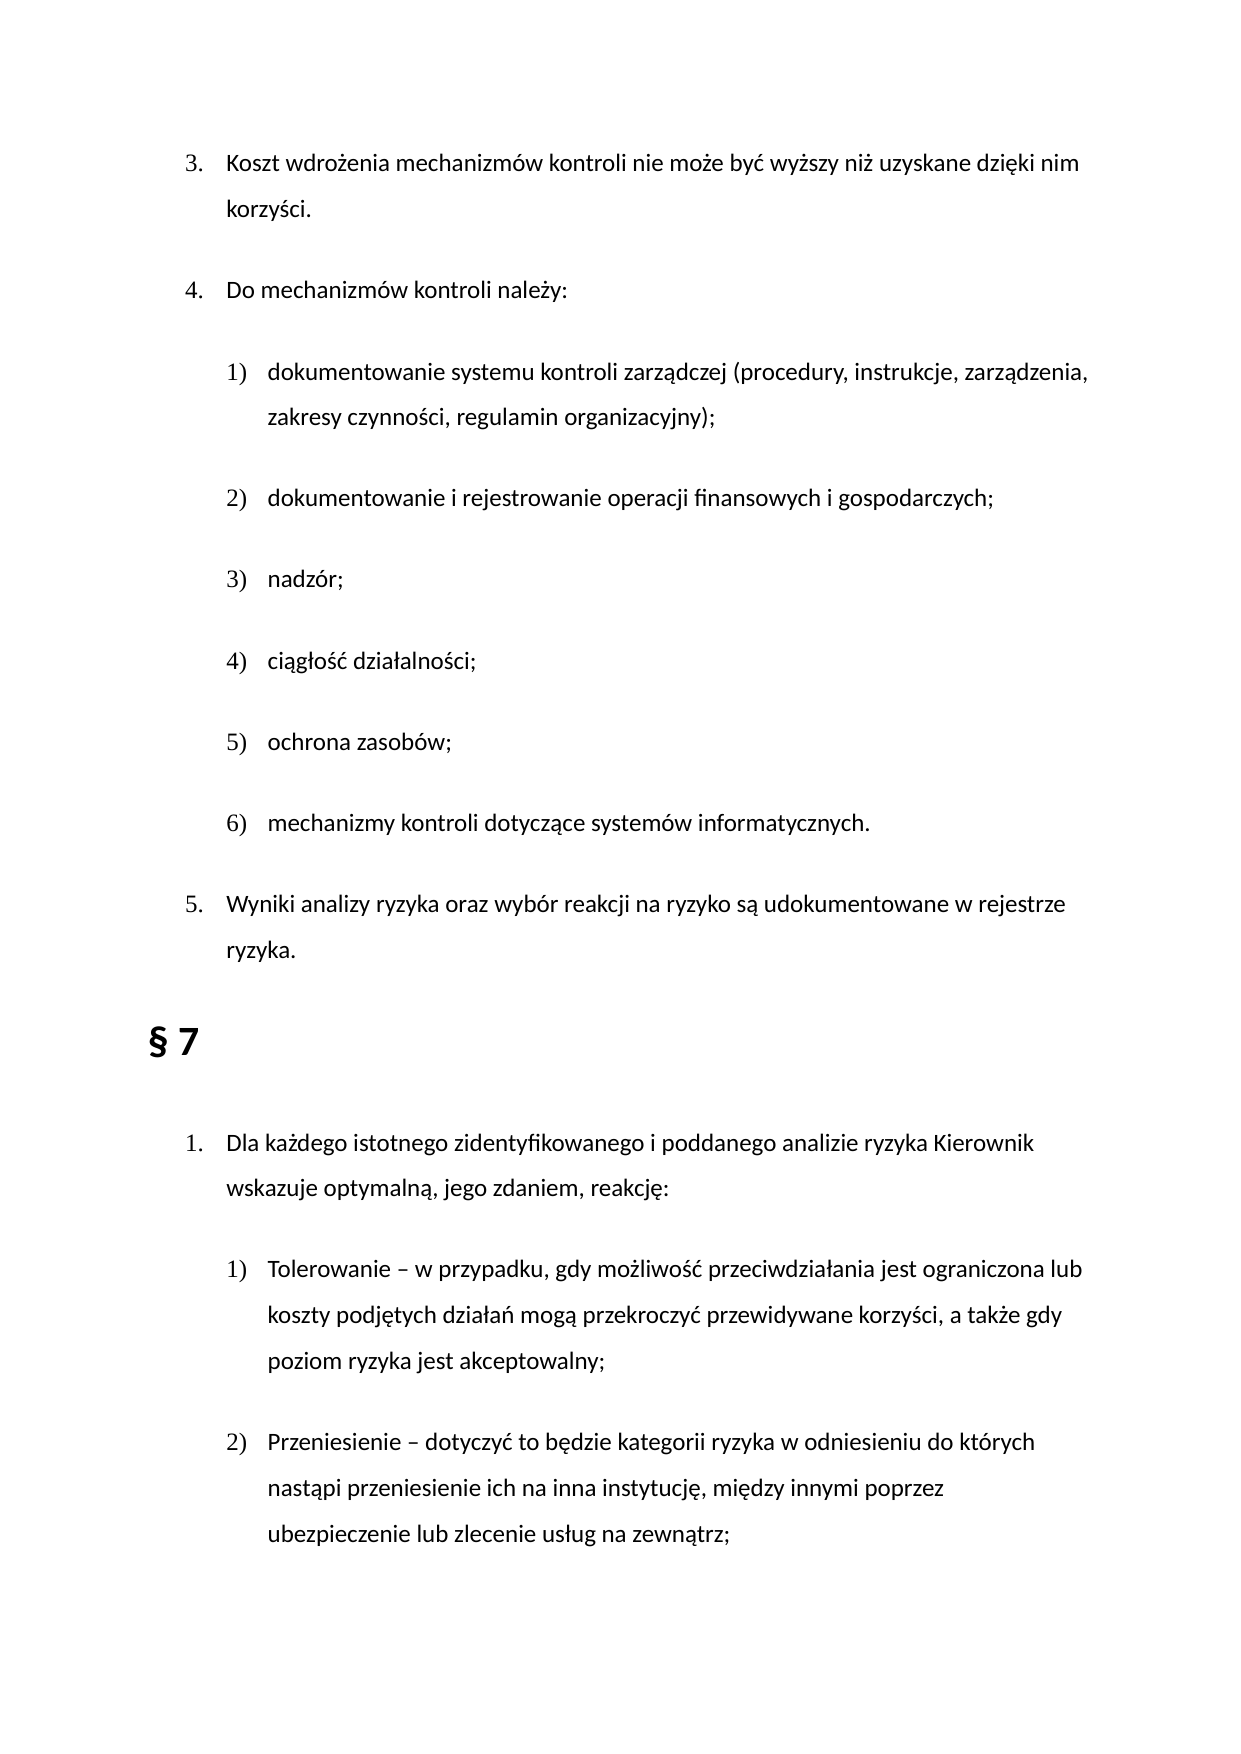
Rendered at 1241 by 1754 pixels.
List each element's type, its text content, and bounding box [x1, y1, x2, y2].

list mechanizmy kontroli dotyczące systemów informatycznych. [226, 807, 1093, 838]
list dokumentowanie systemu kontroli zarządczej (procedury, instrukcje, zarządzenia, zakresy czynności, regulamin organizacyjny); [226, 356, 1093, 432]
list Przeniesienie – dotyczyć to będzie kategorii ryzyka w odniesieniu do których nastąpi przeniesienie ich na inna instytucję, między innymi poprzez ubezpieczenie lub zlecenie usług na zewnątrz; [226, 1426, 1093, 1548]
list Do mechanizmów kontroli należy: [185, 274, 1093, 305]
list Wyniki analizy ryzyka oraz wybór reakcji na ryzyko są udokumentowane w rejestrze ryzyka. [185, 888, 1093, 964]
list ciągłość działalności; [226, 645, 1093, 675]
list Dla każdego istotnego zidentyfikowanego i poddanego analizie ryzyka Kierownik wskazuje optymalną, jego zdaniem, reakcję: [185, 1127, 1093, 1203]
list nadzór; [226, 564, 1093, 594]
list dokumentowanie i rejestrowanie operacji finansowych i gospodarczych; [226, 482, 1093, 513]
subtitle § 7 [148, 1015, 1093, 1066]
list Tolerowanie – w przypadku, gdy możliwość przeciwdziałania jest ograniczona lub koszty podjętych działań mogą przekroczyć przewidywane korzyści, a także gdy poziom ryzyka jest akceptowalny; [226, 1254, 1093, 1376]
list Koszt wdrożenia mechanizmów kontroli nie może być wyższy niż uzyskane dzięki nim korzyści. [185, 148, 1093, 224]
list ochrona zasobów; [226, 726, 1093, 756]
